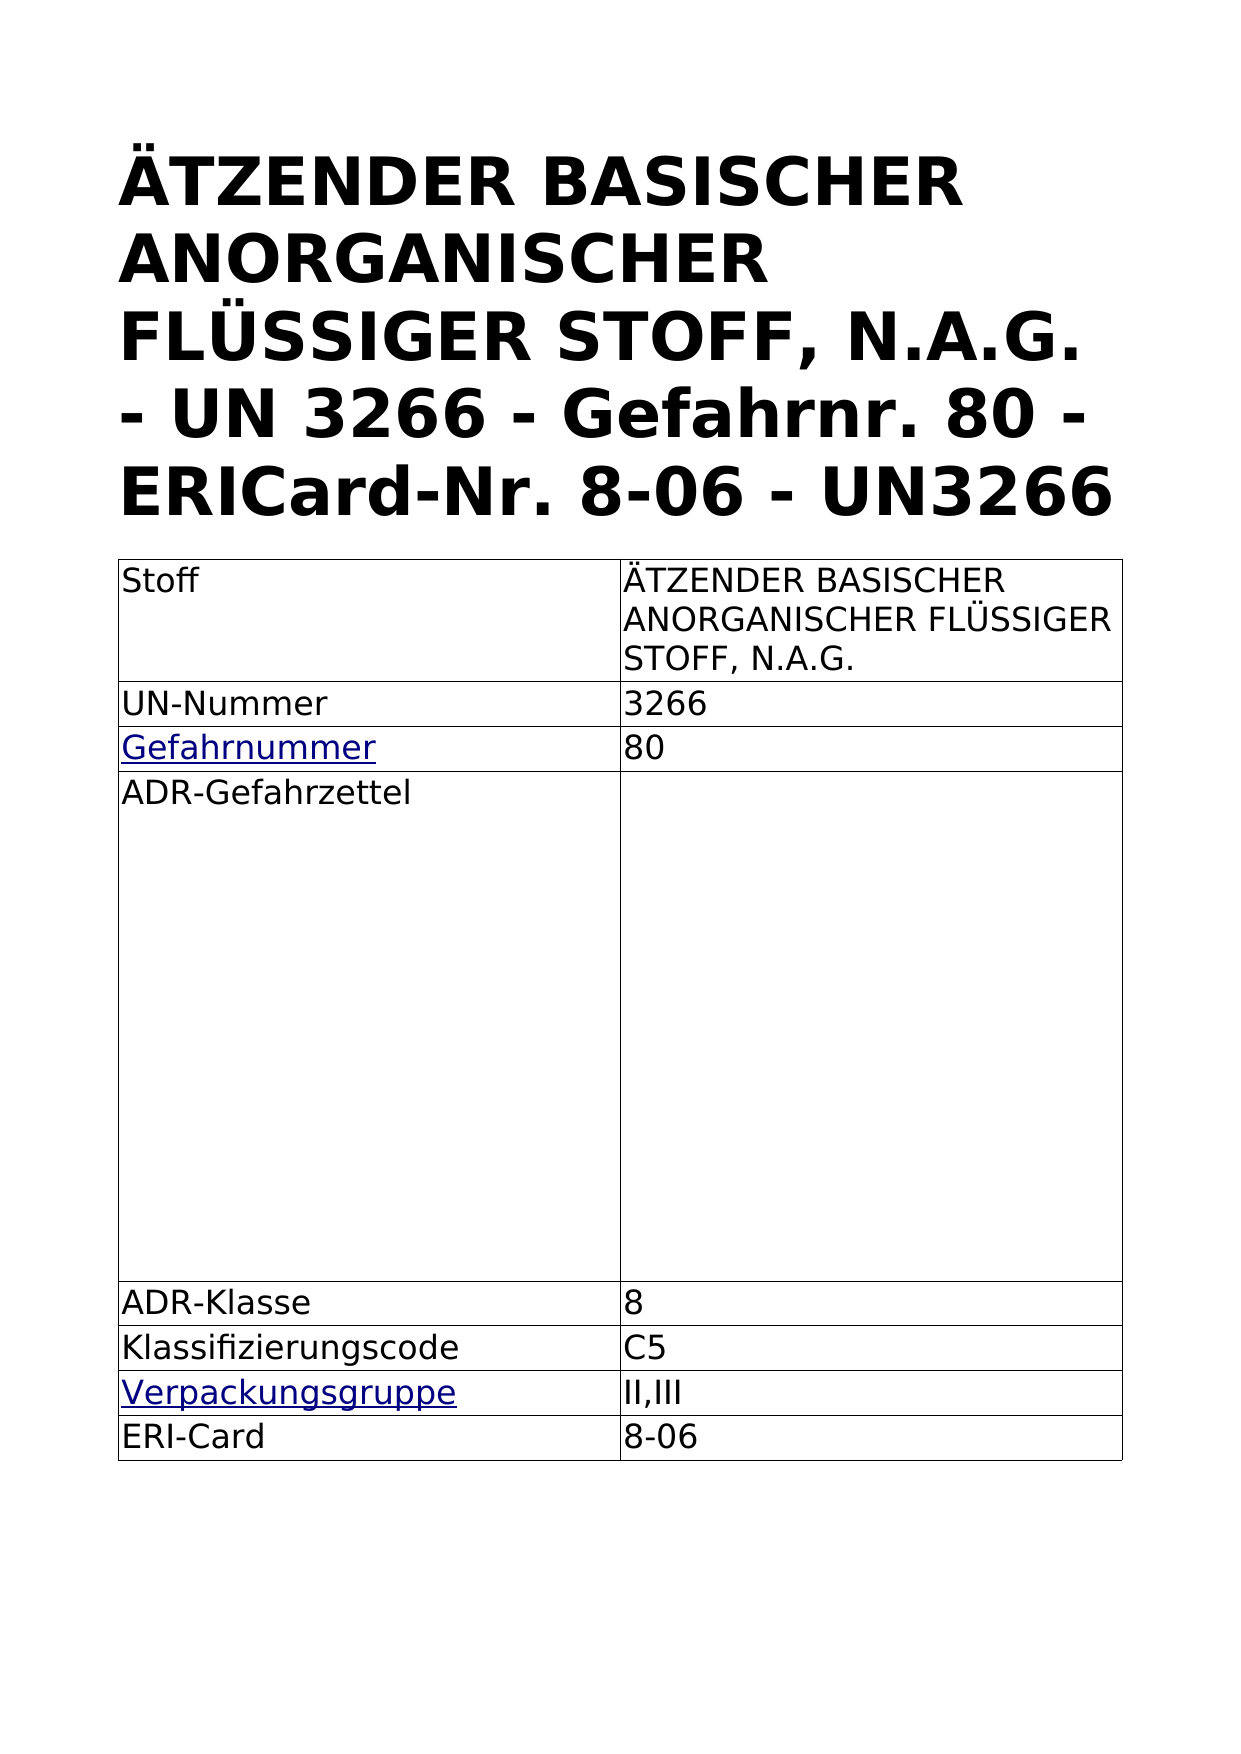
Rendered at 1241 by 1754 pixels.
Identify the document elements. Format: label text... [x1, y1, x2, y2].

table_cell ERI-Card [119, 1416, 620, 1460]
table_cell Klassifizierungscode [119, 1326, 620, 1370]
table_cell II,III [621, 1371, 1122, 1415]
table_cell 80 [621, 727, 1122, 771]
table_cell Gefahrnummer [119, 727, 620, 771]
table_cell 3266 [621, 682, 1122, 726]
table_cell [621, 772, 1122, 1281]
table_cell ADR-Klasse [119, 1282, 620, 1325]
table_cell Verpackungsgruppe [119, 1371, 620, 1415]
table_cell 8 [621, 1282, 1122, 1325]
table_header Stoff [119, 560, 620, 681]
table_cell 8-06 [621, 1416, 1122, 1460]
table_cell C5 [621, 1326, 1122, 1370]
table_cell UN-Nummer [119, 682, 620, 726]
subtitle ÄTZENDER BASISCHER ANORGANISCHER FLÜSSIGER STOFF, N.A.G. - UN 3266 - Gefahrnr. 80 - ERICard-Nr. 8-06 - UN3266 [118, 143, 1122, 531]
table_header ÄTZENDER BASISCHER ANORGANISCHER FLÜSSIGER STOFF, N.A.G. [621, 560, 1122, 681]
table_cell ADR-Gefahrzettel [119, 772, 620, 1281]
